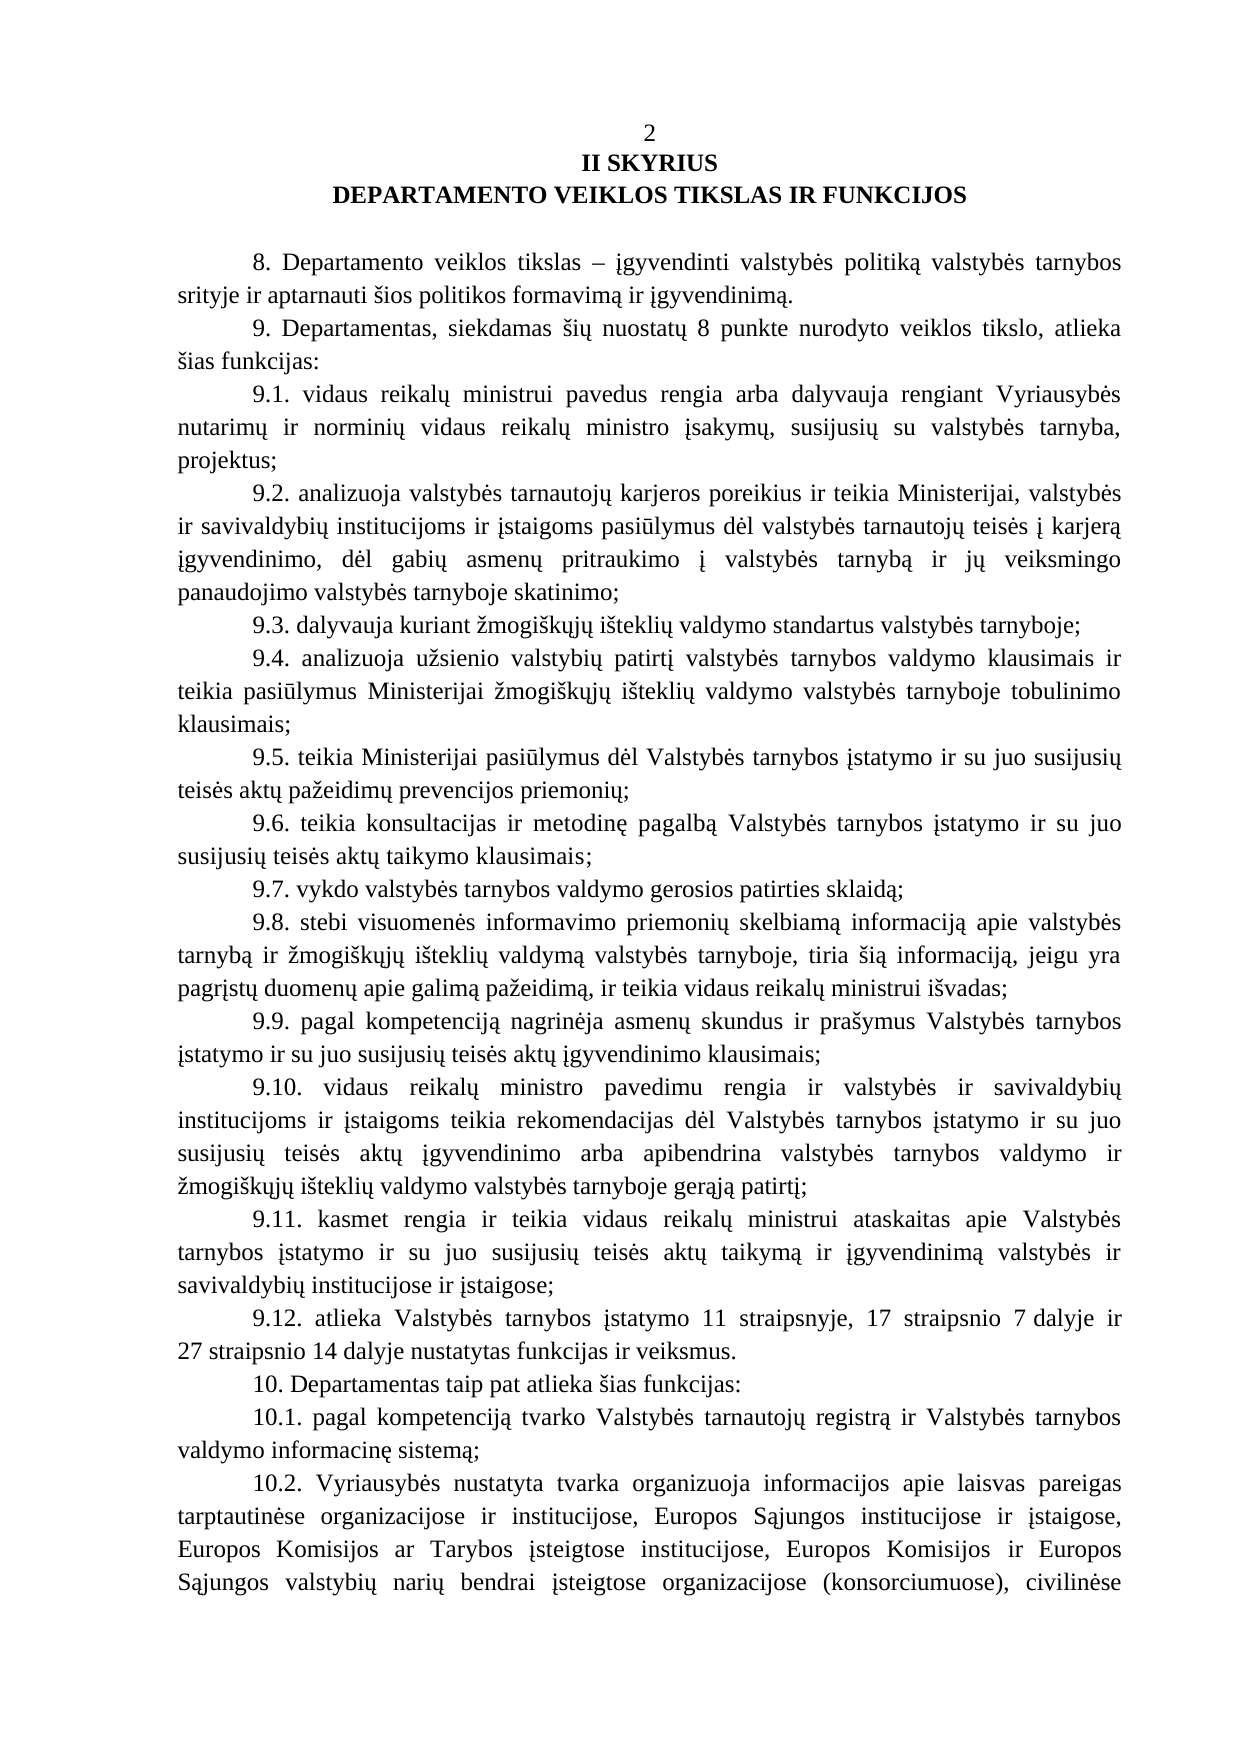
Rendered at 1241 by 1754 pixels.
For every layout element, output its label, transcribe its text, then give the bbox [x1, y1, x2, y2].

text 9.1. vidaus reikalų ministrui pavedus rengia arba dalyvauja rengiant Vyriausybės nutarimų ir norminių vidaus reikalų ministro įsakymų, susijusių su valstybės tarnyba, projektus; [177, 379, 1122, 473]
text 9. Departamentas, siekdamas šių nuostatų 8 punkte nurodyto veiklos tikslo, atlieka šias funkcijas: [177, 313, 1122, 374]
text 10.2. Vyriausybės nustatyta tvarka organizuoja informacijos apie laisvas pareigas tarptautinėse organizacijose ir institucijose, Europos Sąjungos institucijose ir įstaigose, Europos Komisijos ar Tarybos įsteigtose institucijose, Europos Komisijos ir Europos Sąjungos valstybių narių bendrai įsteigtose organizacijose (konsorciumuose), civilinėse [177, 1468, 1122, 1596]
text 9.9. pagal kompetenciją nagrinėja asmenų skundus ir prašymus Valstybės tarnybos įstatymo ir su juo susijusių teisės aktų įgyvendinimo klausimais; [177, 1006, 1122, 1068]
text 10. Departamentas taip pat atlieka šias funkcijas: [177, 1369, 1122, 1398]
text 9.2. analizuoja valstybės tarnautojų karjeros poreikius ir teikia Ministerijai, valstybės ir savivaldybių institucijoms ir įstaigoms pasiūlymus dėl valstybės tarnautojų teisės į karjerą įgyvendinimo, dėl gabių asmenų pritraukimo į valstybės tarnybą ir jų veiksmingo panaudojimo valstybės tarnyboje skatinimo; [177, 478, 1122, 606]
text 9.12. atlieka Valstybės tarnybos įstatymo 11 straipsnyje, 17 straipsnio 7 dalyje ir 27 straipsnio 14 dalyje nustatytas funkcijas ir veiksmus. [177, 1303, 1122, 1365]
text 9.5. teikia Ministerijai pasiūlymus dėl Valstybės tarnybos įstatymo ir su juo susijusių teisės aktų pažeidimų prevencijos priemonių; [177, 742, 1122, 804]
text 9.8. stebi visuomenės informavimo priemonių skelbiamą informaciją apie valstybės tarnybą ir žmogiškųjų išteklių valdymą valstybės tarnyboje, tiria šią informaciją, jeigu yra pagrįstų duomenų apie galimą pažeidimą, ir teikia vidaus reikalų ministrui išvadas; [177, 907, 1122, 1002]
text DEPARTAMENTO VEIKLOS TIKSLAS IR FUNKCIJOS [177, 181, 1122, 209]
text 9.10. vidaus reikalų ministro pavedimu rengia ir valstybės ir savivaldybių institucijoms ir įstaigoms teikia rekomendacijas dėl Valstybės tarnybos įstatymo ir su juo susijusių teisės aktų įgyvendinimo arba apibendrina valstybės tarnybos valdymo ir žmogiškųjų išteklių valdymo valstybės tarnyboje gerąją patirtį; [177, 1072, 1122, 1200]
text 10.1. pagal kompetenciją tvarko Valstybės tarnautojų registrą ir Valstybės tarnybos valdymo informacinę sistemą; [177, 1402, 1122, 1464]
text 9.11. kasmet rengia ir teikia vidaus reikalų ministrui ataskaitas apie Valstybės tarnybos įstatymo ir su juo susijusių teisės aktų taikymą ir įgyvendinimą valstybės ir savivaldybių institucijose ir įstaigose; [177, 1204, 1122, 1299]
text 9.3. dalyvauja kuriant žmogiškųjų išteklių valdymo standartus valstybės tarnyboje; [177, 610, 1122, 639]
text II SKYRIUS [177, 148, 1122, 176]
text 9.4. analizuoja užsienio valstybių patirtį valstybės tarnybos valdymo klausimais ir teikia pasiūlymus Ministerijai žmogiškųjų išteklių valdymo valstybės tarnyboje tobulinimo klausimais; [177, 643, 1122, 738]
text 9.6. teikia konsultacijas ir metodinę pagalbą Valstybės tarnybos įstatymo ir su juo susijusių teisės aktų taikymo klausimais; [177, 808, 1122, 870]
text 9.7. vykdo valstybės tarnybos valdymo gerosios patirties sklaidą; [177, 874, 1122, 903]
text 8. Departamento veiklos tikslas – įgyvendinti valstybės politiką valstybės tarnybos srityje ir aptarnauti šios politikos formavimą ir įgyvendinimą. [177, 247, 1122, 308]
